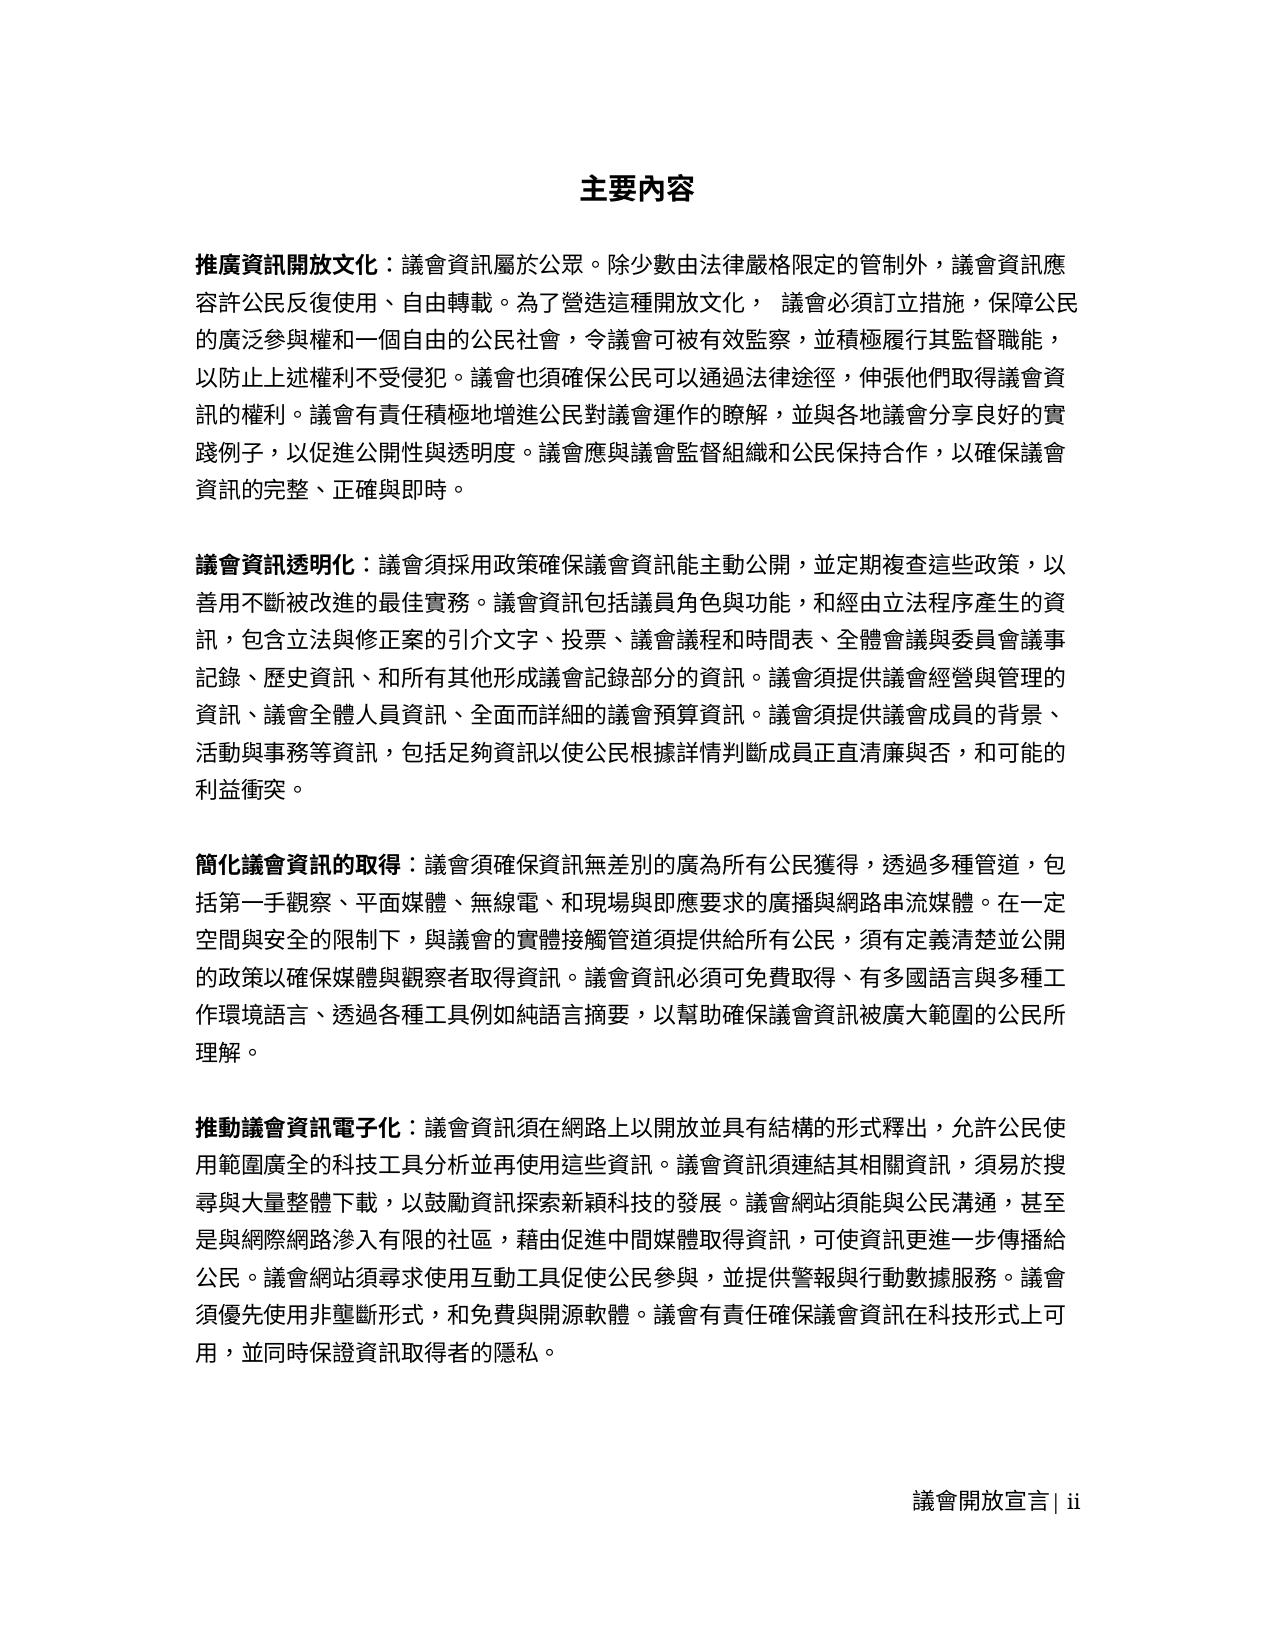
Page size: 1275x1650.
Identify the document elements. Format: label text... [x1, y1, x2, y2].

text 推動議會資訊電子化：議會資訊須在網路上以開放並具有結構的形式釋出，允許公民使用範圍廣全的科技工具分析並再使用這些資訊。議會資訊須連結其相關資訊，須易於搜尋與大量整體下載，以鼓勵資訊探索新穎科技的發展。議會網站須能與公民溝通，甚至是與網際網路滲入有限的社區，藉由促進中間媒體取得資訊，可使資訊更進一步傳播給公民。議會網站須尋求使用互動工具促使公民參與，並提供警報與行動數據服務。議會須優先使用非壟斷形式，和免費與開源軟體。議會有責任確保議會資訊在科技形式上可用，並同時保證資訊取得者的隱私。 [195, 1112, 1080, 1368]
text 推廣資訊開放文化：議會資訊屬於公眾。除少數由法律嚴格限定的管制外，議會資訊應容許公民反復使用、自由轉載。為了營造這種開放文化， 議會必須訂立措施，保障公民的廣泛參與權和一個自由的公民社會，令議會可被有效監察，並積極履行其監督職能，以防止上述權利不受侵犯。議會也須確保公民可以通過法律途徑，伸張他們取得議會資訊的權利。議會有責任積極地增進公民對議會運作的瞭解，並與各地議會分享良好的實踐例子，以促進公開性與透明度。議會應與議會監督組織和公民保持合作，以確保議會資訊的完整、正確與即時。 [195, 249, 1080, 506]
text 主要內容 [195, 168, 1080, 208]
text 簡化議會資訊的取得：議會須確保資訊無差別的廣為所有公民獲得，透過多種管道，包括第一手觀察、平面媒體、無線電、和現場與即應要求的廣播與網路串流媒體。在一定空間與安全的限制下，與議會的實體接觸管道須提供給所有公民，須有定義清楚並公開的政策以確保媒體與觀察者取得資訊。議會資訊必須可免費取得、有多國語言與多種工作環境語言、透過各種工具例如純語言摘要，以幫助確保議會資訊被廣大範圍的公民所理解。 [195, 849, 1080, 1068]
text 議會資訊透明化：議會須採用政策確保議會資訊能主動公開，並定期複查這些政策，以善用不斷被改進的最佳實務。議會資訊包括議員角色與功能，和經由立法程序產生的資訊，包含立法與修正案的引介文字、投票、議會議程和時間表、全體會議與委員會議事記錄、歷史資訊、和所有其他形成議會記錄部分的資訊。議會須提供議會經營與管理的資訊、議會全體人員資訊、全面而詳細的議會預算資訊。議會須提供議會成員的背景、活動與事務等資訊，包括足夠資訊以使公民根據詳情判斷成員正直清廉與否，和可能的利益衝突。 [195, 549, 1080, 806]
